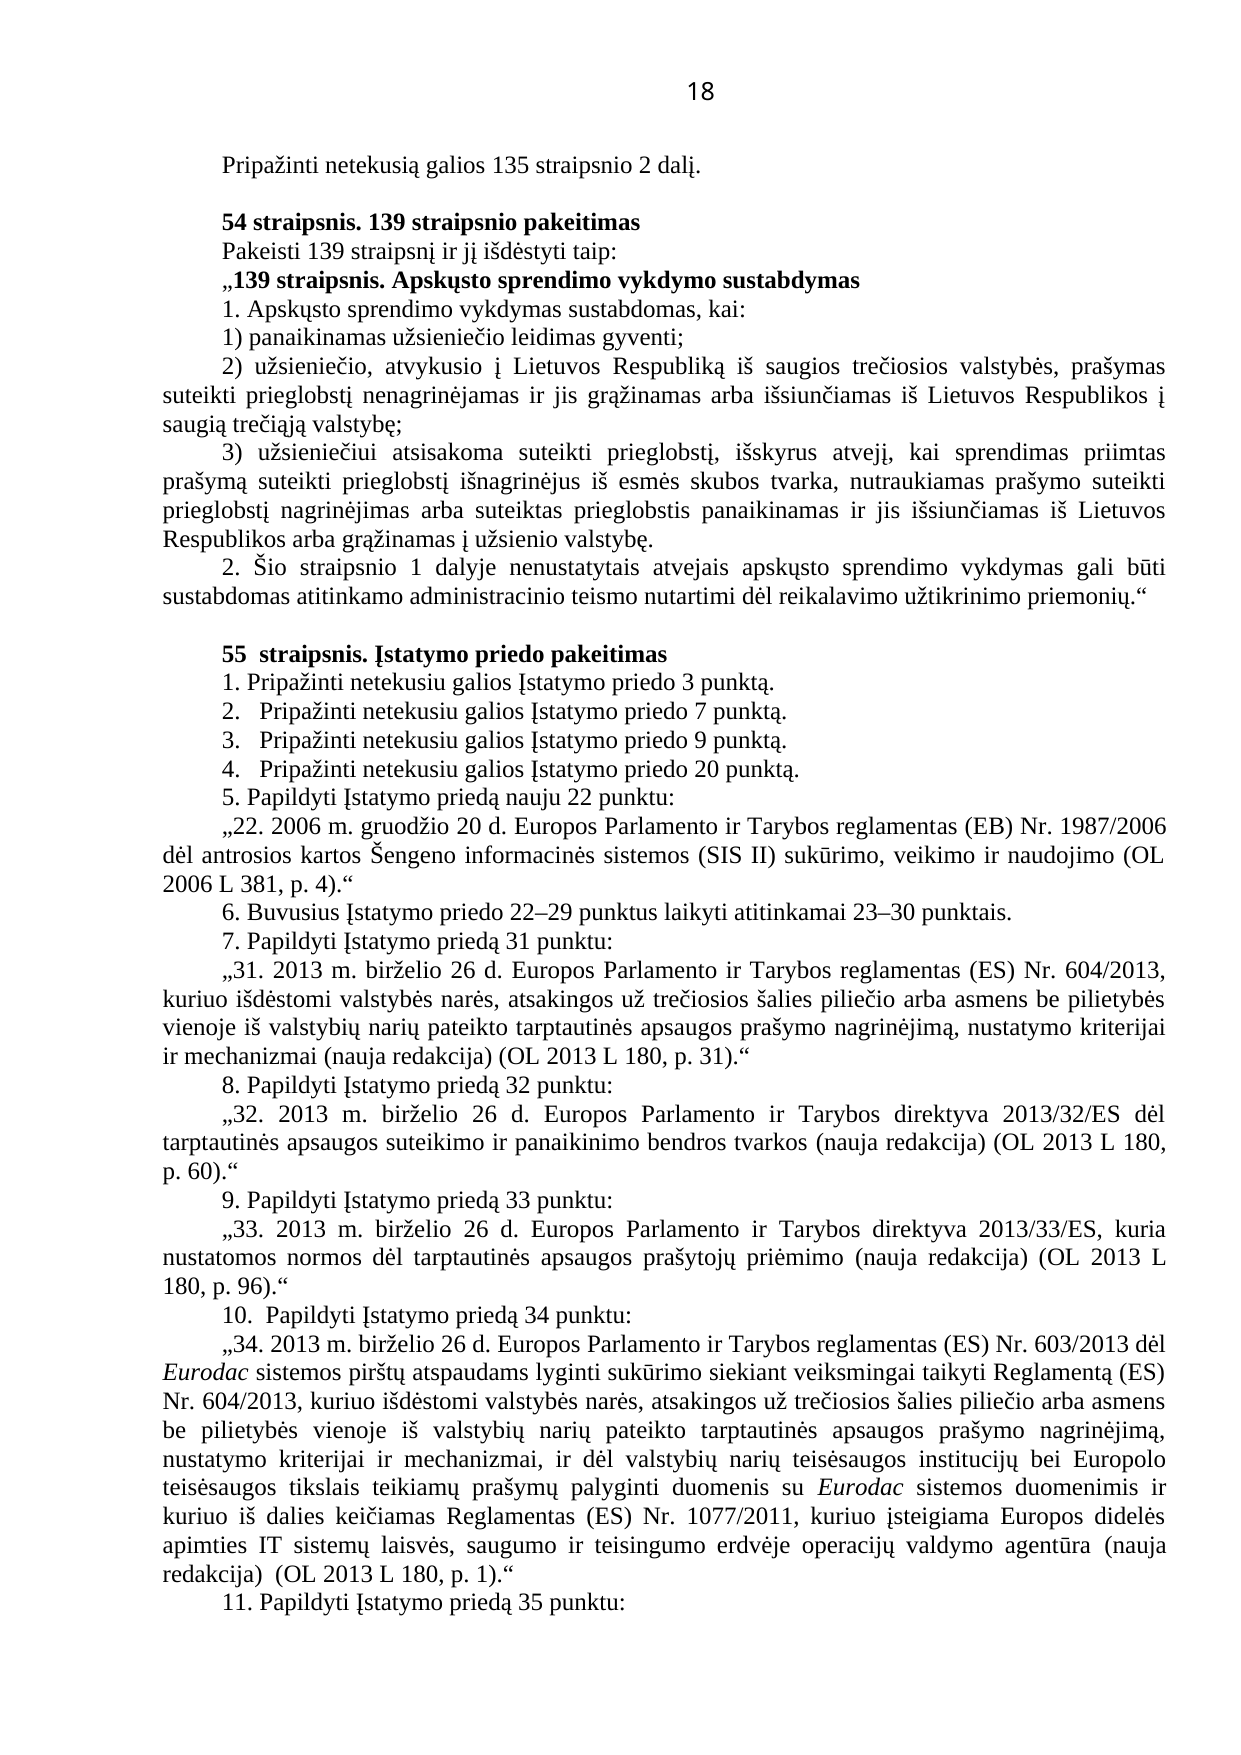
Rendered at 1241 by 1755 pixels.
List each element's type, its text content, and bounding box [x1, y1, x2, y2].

text Pripažinti netekusią galios 135 straipsnio 2 dalį. [162, 150, 1167, 179]
text 1. Pripažinti netekusiu galios Įstatymo priedo 3 punktą. [222, 667, 1167, 696]
text 9. Papildyti Įstatymo priedą 33 punktu: [222, 1185, 1167, 1214]
text 7. Papildyti Įstatymo priedą 31 punktu: [222, 926, 1167, 955]
text „22. 2006 m. gruodžio 20 d. Europos Parlamento ir Tarybos reglamentas (EB) Nr. 1987/2006 dėl antrosios kartos Šengeno informacinės sistemos (SIS II) sukūrimo, veikimo ir naudojimo (OL 2006 L 381, p. 4).“ [162, 811, 1167, 897]
text „33. 2013 m. birželio 26 d. Europos Parlamento ir Tarybos direktyva 2013/33/ES, kuria nustatomos normos dėl tarptautinės apsaugos prašytojų priėmimo (nauja redakcija) (OL 2013 L 180, p. 96).“ [162, 1214, 1167, 1300]
text 2) užsieniečio, atvykusio į Lietuvos Respubliką iš saugios trečiosios valstybės, prašymas suteikti prieglobstį nenagrinėjamas ir jis grąžinamas arba išsiunčiamas iš Lietuvos Respublikos į saugią trečiąją valstybę; [162, 351, 1167, 437]
text 5. Papildyti Įstatymo priedą nauju 22 punktu: [222, 782, 1167, 811]
text 2. Pripažinti netekusiu galios Įstatymo priedo 7 punktą. [222, 696, 1167, 725]
text 55 straipsnis. Įstatymo priedo pakeitimas [222, 639, 1107, 667]
text 6. Buvusius Įstatymo priedo 22–29 punktus laikyti atitinkamai 23–30 punktais. [222, 897, 1167, 926]
text 11. Papildyti Įstatymo priedą 35 punktu: [222, 1587, 1167, 1616]
text Pakeisti 139 straipsnį ir jį išdėstyti taip: [222, 236, 1167, 265]
text „32. 2013 m. birželio 26 d. Europos Parlamento ir Tarybos direktyva 2013/32/ES dėl tarptautinės apsaugos suteikimo ir panaikinimo bendros tvarkos (nauja redakcija) (OL 2013 L 180, p. 60).“ [162, 1099, 1167, 1185]
text „34. 2013 m. birželio 26 d. Europos Parlamento ir Tarybos reglamentas (ES) Nr. 603/2013 dėl Eurodac sistemos pirštų atspaudams lyginti sukūrimo siekiant veiksmingai taikyti Reglamentą (ES) Nr. 604/2013, kuriuo išdėstomi valstybės narės, atsakingos už trečiosios šalies piliečio arba asmens be pilietybės vienoje iš valstybių narių pateikto tarptautinės apsaugos prašymo nagrinėjimą, nustatymo kriterijai ir mechanizmai, ir dėl valstybių narių teisėsaugos institucijų bei Europolo teisėsaugos tikslais teikiamų prašymų palyginti duomenis su Eurodac sistemos duomenimis ir kuriuo iš dalies keičiamas Reglamentas (ES) Nr. 1077/2011, kuriuo įsteigiama Europos didelės apimties IT sistemų laisvės, saugumo ir teisingumo erdvėje operacijų valdymo agentūra (nauja redakcija) (OL 2013 L 180, p. 1).“ [162, 1329, 1167, 1587]
text „31. 2013 m. birželio 26 d. Europos Parlamento ir Tarybos reglamentas (ES) Nr. 604/2013, kuriuo išdėstomi valstybės narės, atsakingos už trečiosios šalies piliečio arba asmens be pilietybės vienoje iš valstybių narių pateikto tarptautinės apsaugos prašymo nagrinėjimą, nustatymo kriterijai ir mechanizmai (nauja redakcija) (OL 2013 L 180, p. 31).“ [162, 955, 1167, 1070]
text 8. Papildyti Įstatymo priedą 32 punktu: [222, 1070, 1167, 1099]
text 3) užsieniečiui atsisakoma suteikti prieglobstį, išskyrus atvejį, kai sprendimas priimtas prašymą suteikti prieglobstį išnagrinėjus iš esmės skubos tvarka, nutraukiamas prašymo suteikti prieglobstį nagrinėjimas arba suteiktas prieglobstis panaikinamas ir jis išsiunčiamas iš Lietuvos Respublikos arba grąžinamas į užsienio valstybę. [162, 437, 1167, 552]
text 2. Šio straipsnio 1 dalyje nenustatytais atvejais apskųsto sprendimo vykdymas gali būti sustabdomas atitinkamo administracinio teismo nutartimi dėl reikalavimo užtikrinimo priemonių.“ [162, 552, 1167, 610]
text 4. Pripažinti netekusiu galios Įstatymo priedo 20 punktą. [222, 754, 1167, 782]
text 54 straipsnis. 139 straipsnio pakeitimas [162, 207, 1167, 236]
text 3. Pripažinti netekusiu galios Įstatymo priedo 9 punktą. [222, 725, 1167, 754]
text „139 straipsnis. Apskųsto sprendimo vykdymo sustabdymas [222, 265, 1167, 294]
text 10. Papildyti Įstatymo priedą 34 punktu: [162, 1300, 1167, 1329]
text 1) panaikinamas užsieniečio leidimas gyventi; [162, 322, 1167, 351]
text 1. Apskųsto sprendimo vykdymas sustabdomas, kai: [162, 294, 1167, 322]
